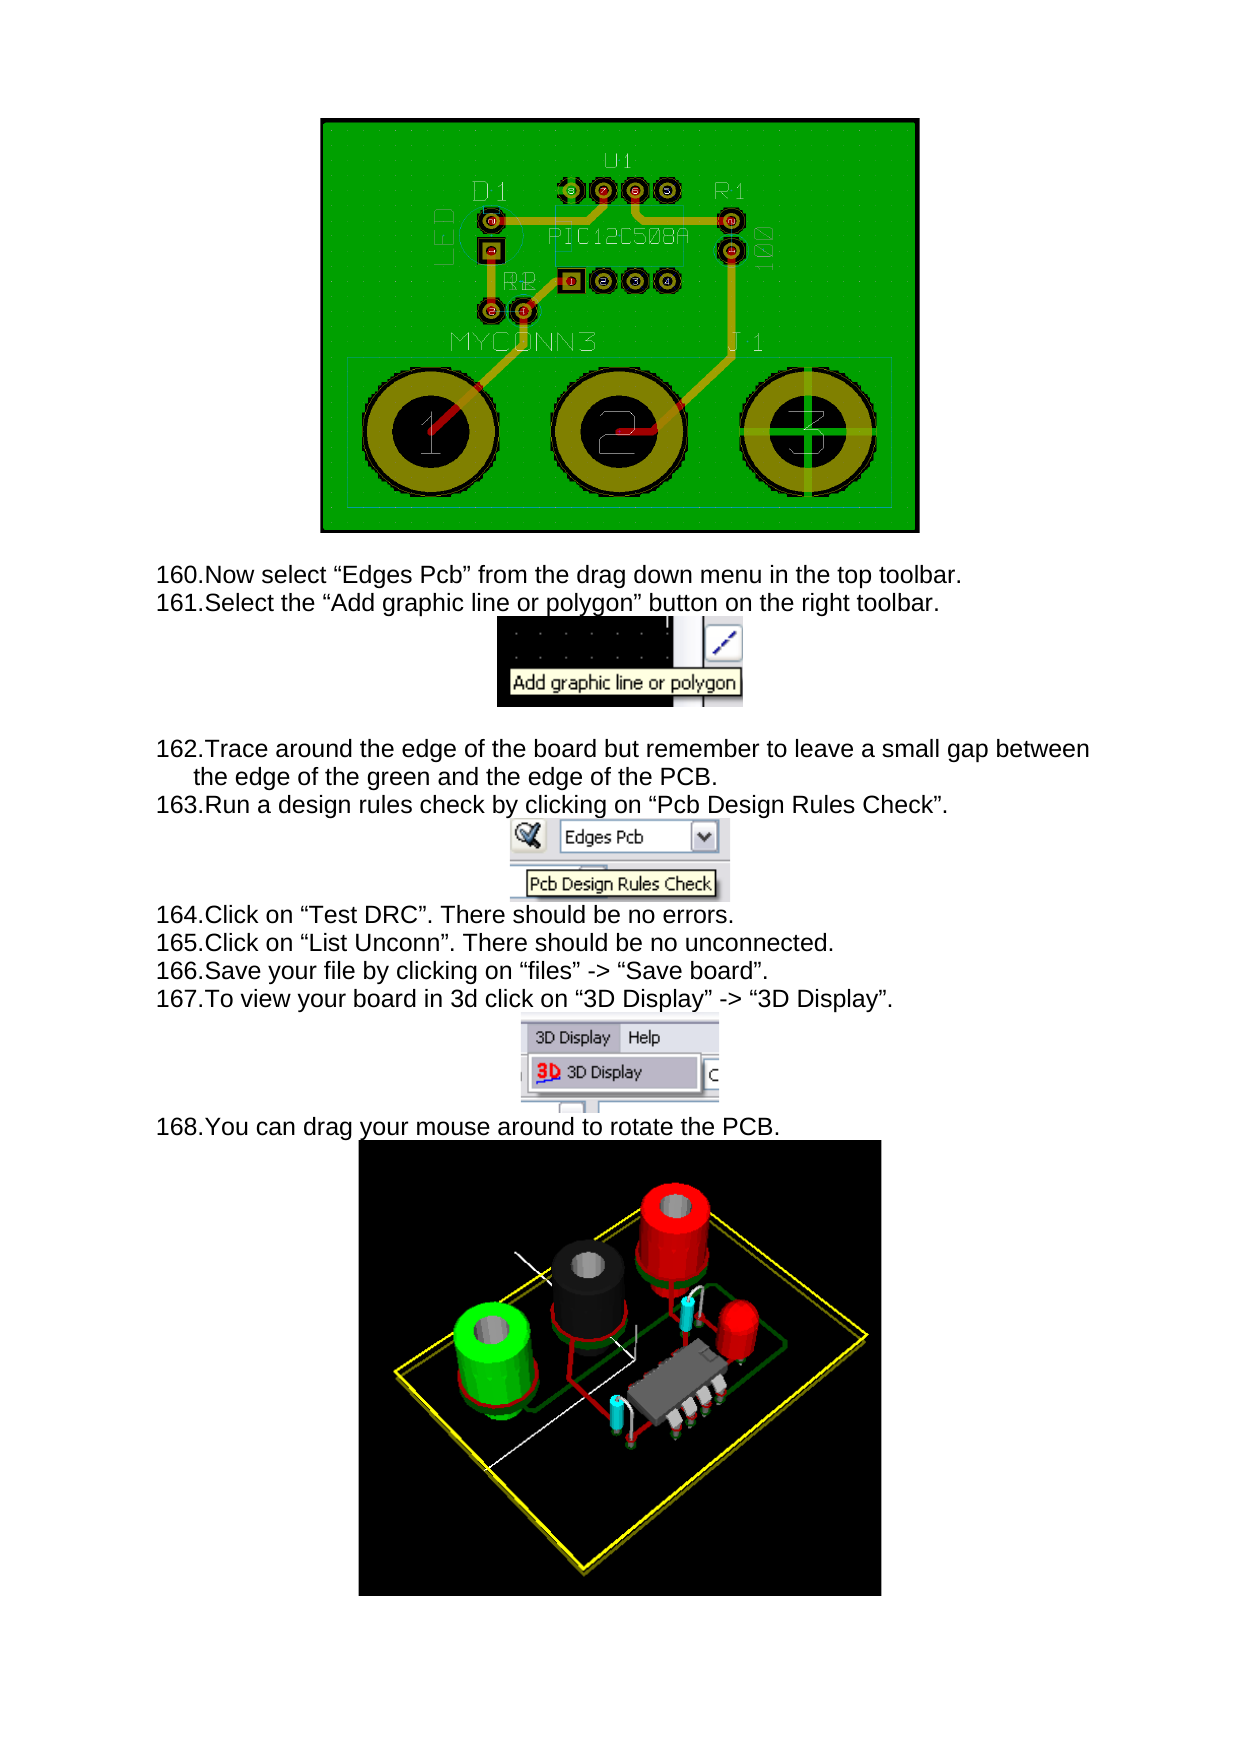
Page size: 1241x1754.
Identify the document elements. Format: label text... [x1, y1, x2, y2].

list Save your file by clicking on “files” -> “Save board”. [156, 957, 1122, 985]
list Run a design rules check by clicking on “Pcb Design Rules Check”. [156, 791, 1122, 819]
list To view your board in 3d click on “3D Display” -> “3D Display”. [156, 985, 1122, 1013]
list You can drag your mouse around to rotate the PCB. [156, 1013, 1122, 1141]
list Now select “Edges Pcb” from the drag down menu in the top toolbar. [156, 561, 1122, 589]
list Trace around the edge of the board but remember to leave a small gap between the edge of the green and the edge of the PCB. [156, 735, 1122, 791]
list Click on “Test DRC”. There should be no errors. [156, 819, 1122, 929]
list Click on “List Unconn”. There should be no unconnected. [156, 929, 1122, 957]
list Select the “Add graphic line or polygon” button on the right toolbar. [156, 589, 1122, 617]
